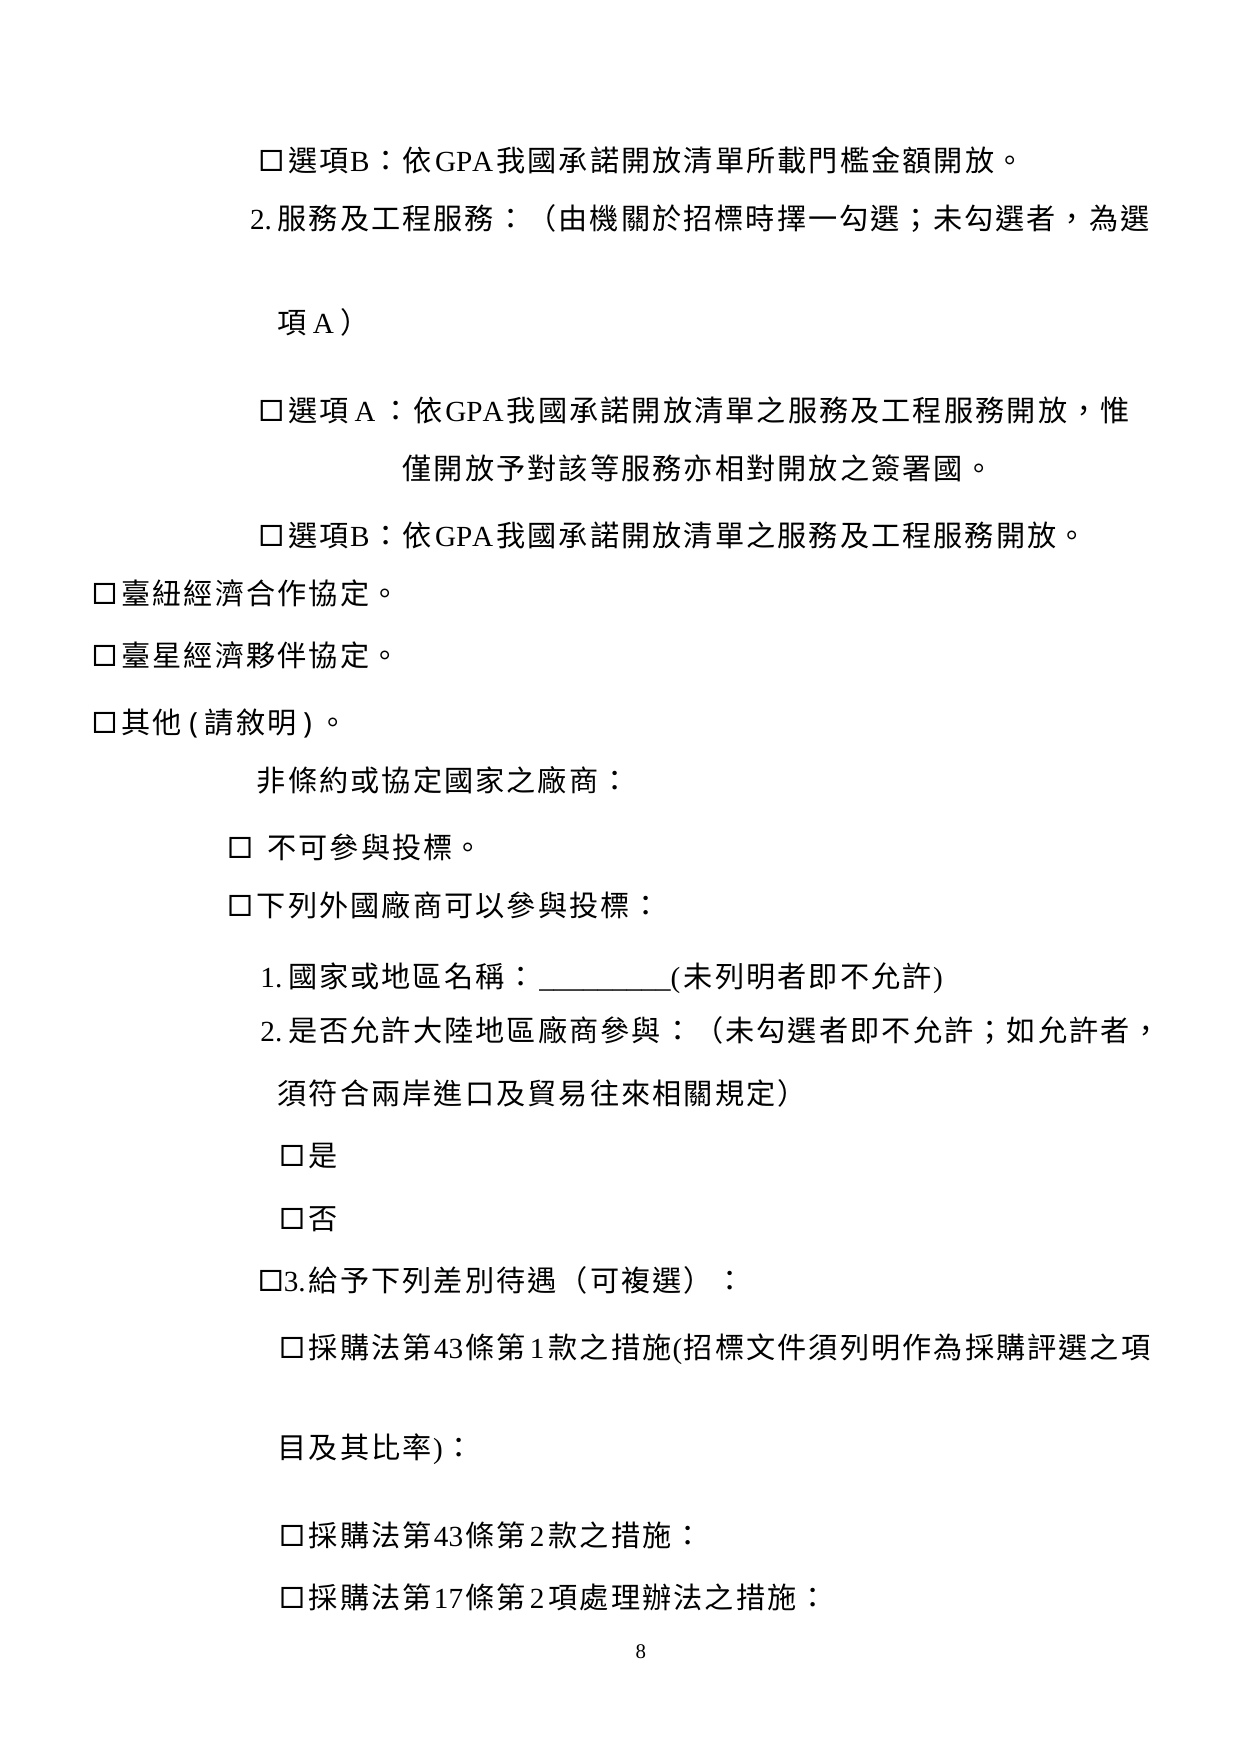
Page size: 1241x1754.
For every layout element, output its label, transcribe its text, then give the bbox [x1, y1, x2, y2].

text 2.服務及工程服務：（由機關於招標時擇一勾選；未勾選者，為選項A） [239, 175, 1151, 362]
text 選項B：依GPA我國承諾開放清單所載門檻金額開放。 [251, 112, 1151, 175]
text 選項A：依GPA我國承諾開放清單之服務及工程服務開放，惟僅開放予對該等服務亦相對開放之簽署國。 [251, 362, 1151, 487]
text 其他(請敘明)。 [75, 675, 1151, 737]
text 採購法第43條第1款之措施(招標文件須列明作為採購評選之項目及其比率)： [276, 1300, 1151, 1487]
text 2.是否允許大陸地區廠商參與：（未勾選者即不允許；如允許者，須符合兩岸進口及貿易往來相關規定） [251, 987, 1151, 1112]
text 臺紐經濟合作協定。 [75, 550, 1151, 612]
text 3.給予下列差別待遇（可複選）： [251, 1237, 1151, 1300]
text 採購法第43條第2款之措施： [276, 1487, 1151, 1550]
text 1.國家或地區名稱：_________(未列明者即不允許) [251, 925, 1151, 987]
text 不可參與投標。 [219, 800, 1151, 862]
text 否 [276, 1175, 1151, 1237]
text 採購法第17條第2項處理辦法之措施： [276, 1550, 1151, 1612]
text 非條約或協定國家之廠商： [89, 737, 1151, 800]
text 是 [276, 1112, 1151, 1175]
text 選項B：依GPA我國承諾開放清單之服務及工程服務開放。 [251, 487, 1151, 550]
text 下列外國廠商可以參與投標： [219, 862, 1151, 925]
text 臺星經濟夥伴協定。 [75, 612, 1151, 675]
